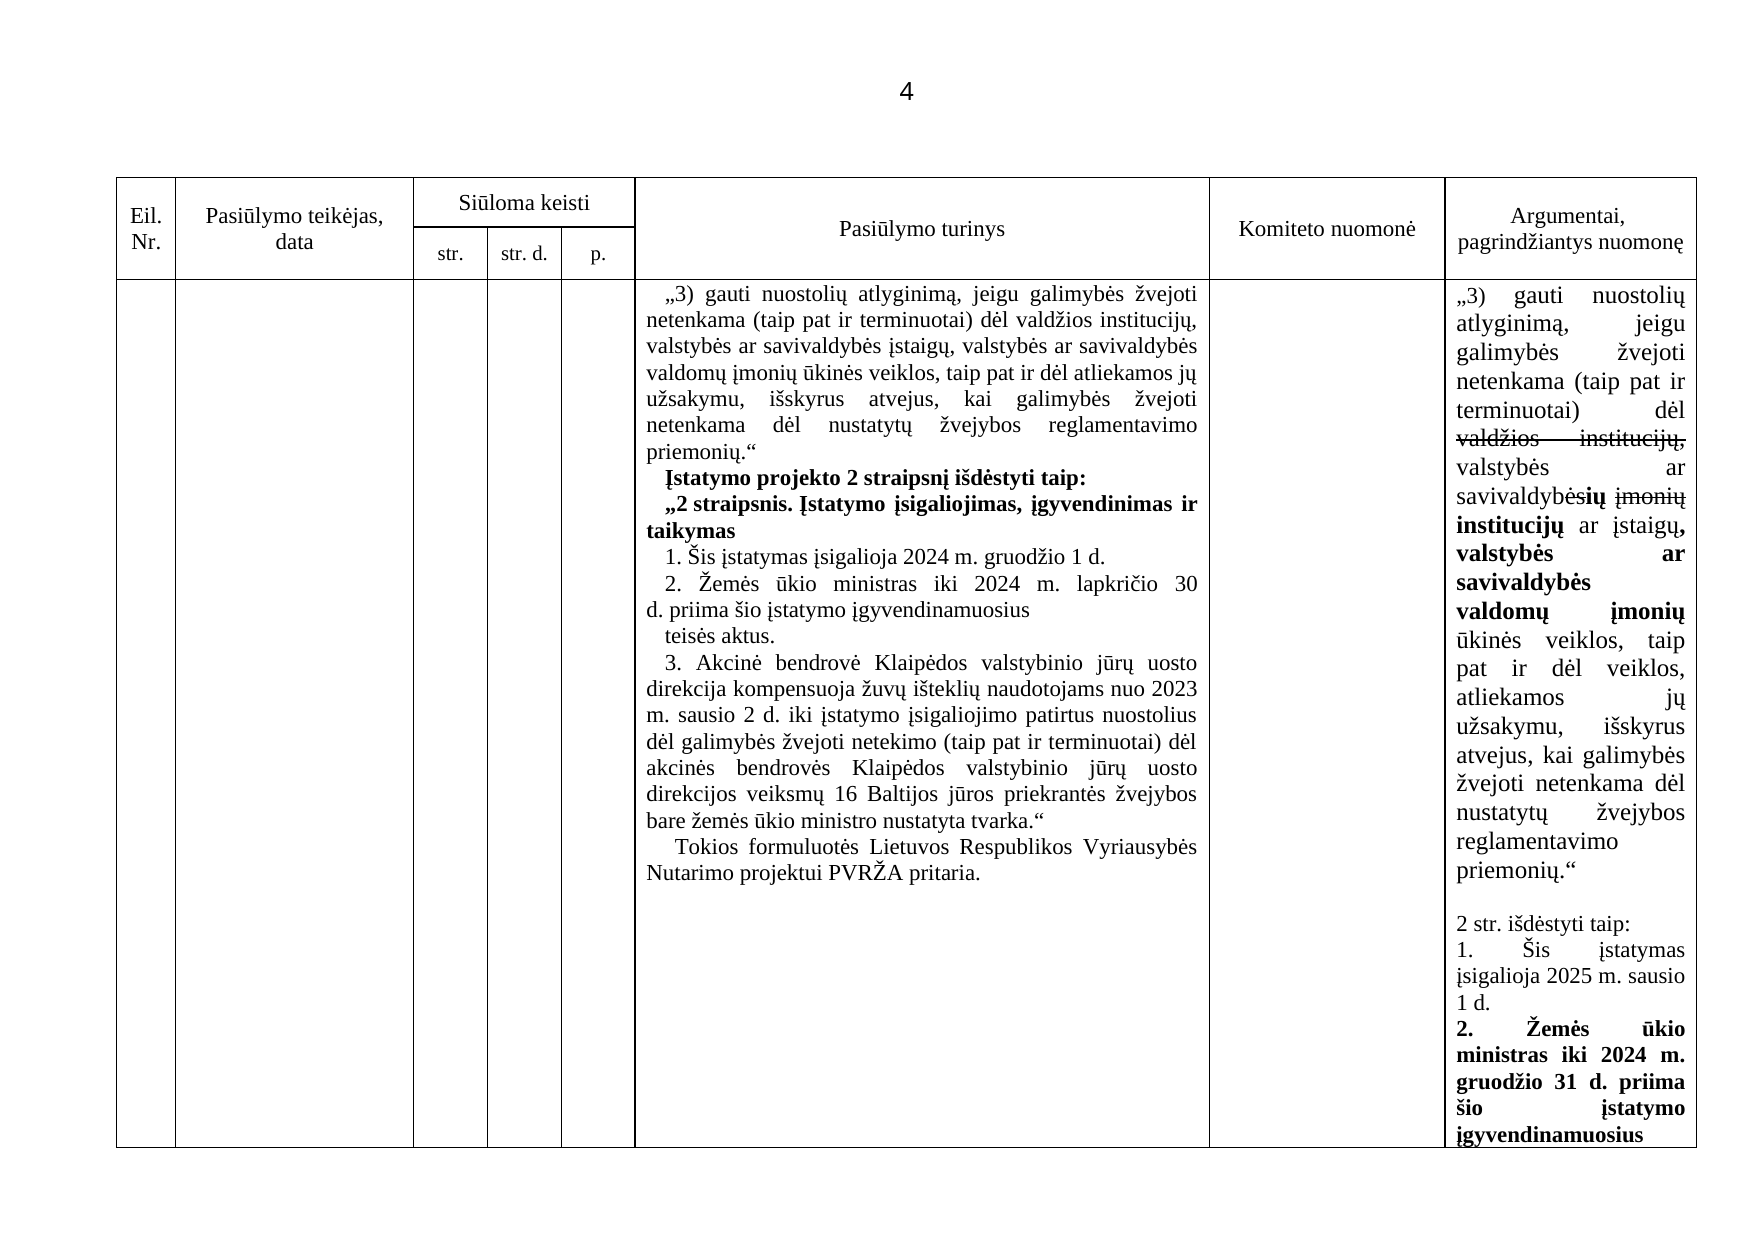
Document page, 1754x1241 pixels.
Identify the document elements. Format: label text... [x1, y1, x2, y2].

table_header Pasiūlymo teikėjas, data [176, 178, 413, 279]
table_cell „3) gauti nuostolių atlyginimą, jeigu galimybės žvejoti netenkama (taip pat ir terminuotai) dėl valdžios institucijų, valstybės ar savivaldybės įstaigų, valstybės ar savivaldybės valdomų įmonių ūkinės veiklos, taip pat ir dėl atliekamos jų užsakymu, išskyrus atvejus, kai galimybės žvejoti netenkama dėl nustatytų žvejybos reglamentavimo priemonių.“ Įstatymo projekto 2 straipsnį išdėstyti taip: „2 straipsnis. Įstatymo įsigaliojimas, įgyvendinimas ir taikymas 1. Šis įstatymas įsigalioja 2024 m. gruodžio 1 d. 2. Žemės ūkio ministras iki 2024 m. lapkričio 30 d. priima šio įstatymo įgyvendinamuosius teisės aktus. 3. Akcinė bendrovė Klaipėdos valstybinio jūrų uosto direkcija kompensuoja žuvų išteklių naudotojams nuo 2023 m. sausio 2 d. iki įstatymo įsigaliojimo patirtus nuostolius dėl galimybės žvejoti netekimo (taip pat ir terminuotai) dėl akcinės bendrovės Klaipėdos valstybinio jūrų uosto direkcijos veiksmų 16 Baltijos jūros priekrantės žvejybos bare žemės ūkio ministro nustatyta tvarka.“ Tokios formuluotės Lietuvos Respublikos Vyriausybės Nutarimo projektui PVRŽA pritaria. [636, 280, 1209, 1147]
table_header Argumentai, pagrindžiantys nuomonę [1446, 178, 1696, 279]
table_cell [176, 280, 413, 1147]
table_cell [1210, 280, 1444, 1147]
table_cell p. [562, 228, 634, 279]
table_header Eil. Nr. [117, 178, 175, 279]
table_cell [488, 280, 561, 1147]
table_header Siūloma keisti [414, 178, 634, 226]
table_header Komiteto nuomonė [1210, 178, 1444, 279]
table_header Pasiūlymo turinys [636, 178, 1209, 279]
table_cell „3) gauti nuostolių atlyginimą, jeigu galimybės žvejoti netenkama (taip pat ir terminuotai) dėl valdžios institucijų, valstybės ar savivaldybėsių įmonių institucijų ar įstaigų, valstybės ar savivaldybės valdomų įmonių ūkinės veiklos, taip pat ir dėl veiklos, atliekamos jų užsakymu, išskyrus atvejus, kai galimybės žvejoti netenkama dėl nustatytų žvejybos reglamentavimo priemonių.“ 2 str. išdėstyti taip: 1. Šis įstatymas įsigalioja 2025 m. sausio 1 d. 2. Žemės ūkio ministras iki 2024 m. gruodžio 31 d. priima šio įstatymo įgyvendinamuosius [1446, 280, 1696, 1147]
table_cell str. d. [488, 228, 561, 279]
table_cell [414, 280, 487, 1147]
table_cell [117, 280, 175, 1147]
table_cell [562, 280, 634, 1147]
table_cell str. [414, 228, 487, 279]
